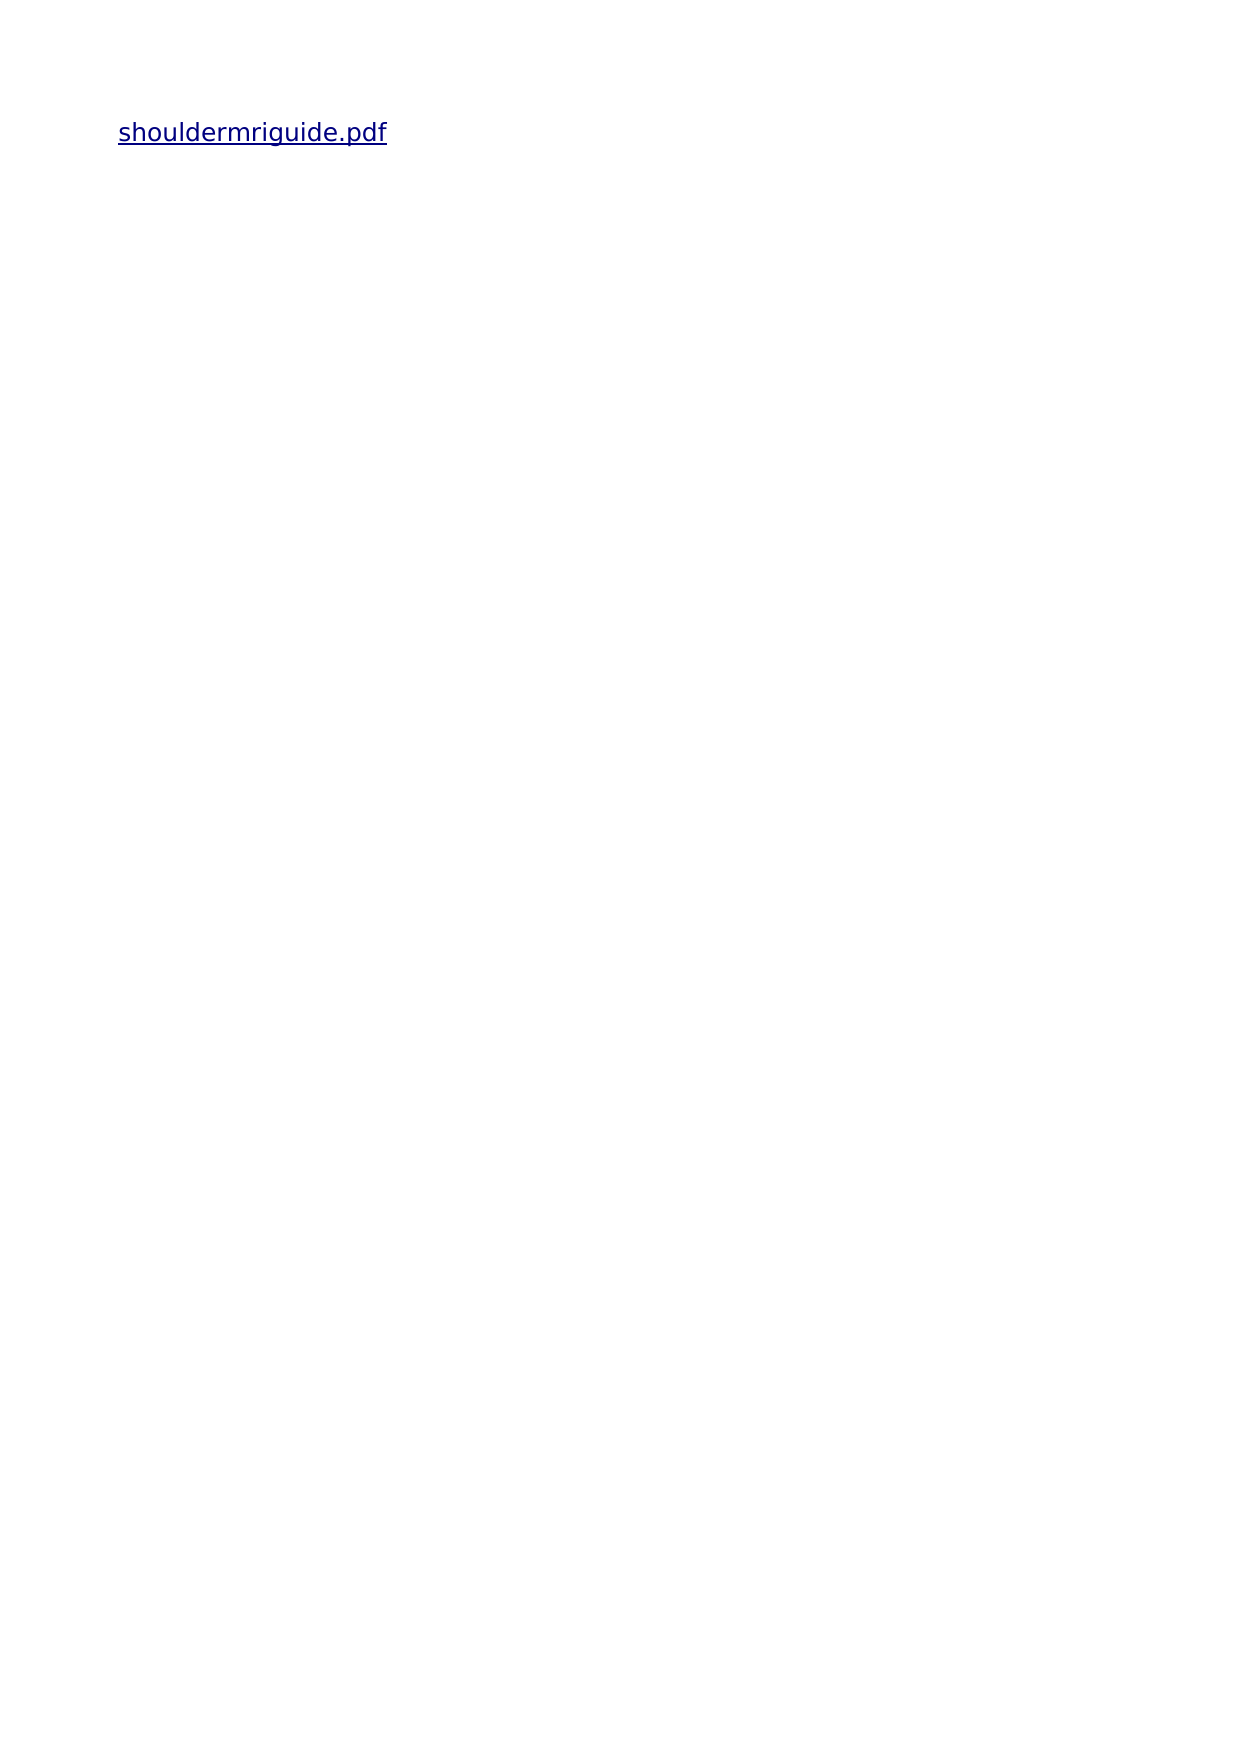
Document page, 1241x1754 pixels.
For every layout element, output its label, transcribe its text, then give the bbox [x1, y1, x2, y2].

text shouldermriguide.pdf [118, 118, 1122, 147]
